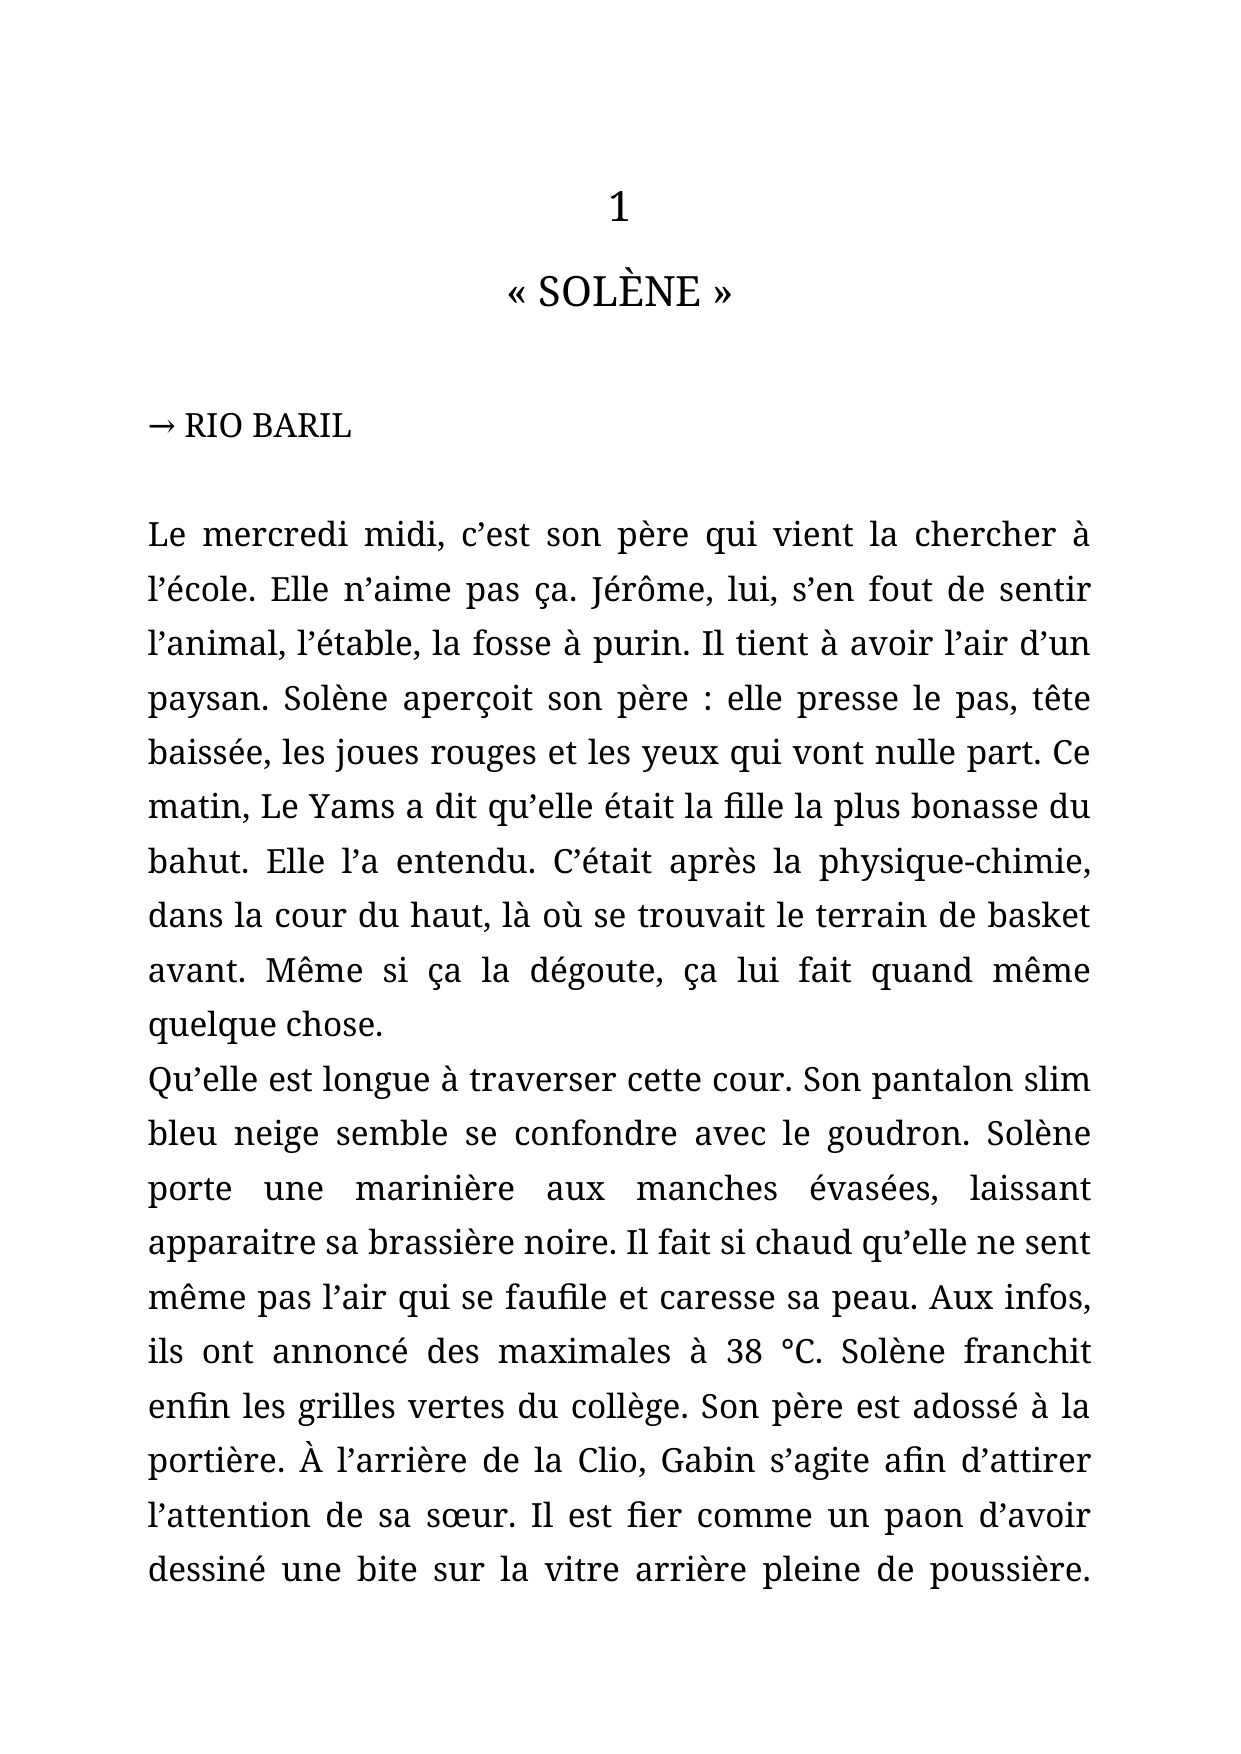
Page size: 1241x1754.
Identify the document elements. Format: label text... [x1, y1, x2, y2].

text « SOLÈNE » [148, 262, 1092, 319]
text 1 [148, 177, 1092, 234]
text → RIO BARIL [148, 402, 1092, 447]
text Qu’elle est longue à traverser cette cour. Son pantalon slim bleu neige semble se confondre avec le goudron. Solène porte une marinière aux manches évasées, laissant apparaitre sa brassière noire. Il fait si chaud qu’elle ne sent même pas l’air qui se faufile et caresse sa peau. Aux infos, ils ont annoncé des maximales à 38 °C. Solène franchit enfin les grilles vertes du collège. Son père est adossé à la portière. À l’arrière de la Clio, Gabin s’agite afin d’attirer l’attention de sa sœur. Il est fier comme un paon d’avoir dessiné une bite sur la vitre arrière pleine de poussière. [148, 1056, 1092, 1591]
text Le mercredi midi, c’est son père qui vient la chercher à l’école. Elle n’aime pas ça. Jérôme, lui, s’en fout de sentir l’animal, l’étable, la fosse à purin. Il tient à avoir l’air d’un paysan. Solène aperçoit son père : elle presse le pas, tête baissée, les joues rouges et les yeux qui vont nulle part. Ce matin, Le Yams a dit qu’elle était la fille la plus bonasse du bahut. Elle l’a entendu. C’était après la physique-chimie, dans la cour du haut, là où se trouvait le terrain de basket avant. Même si ça la dégoute, ça lui fait quand même quelque chose. [148, 511, 1092, 1047]
